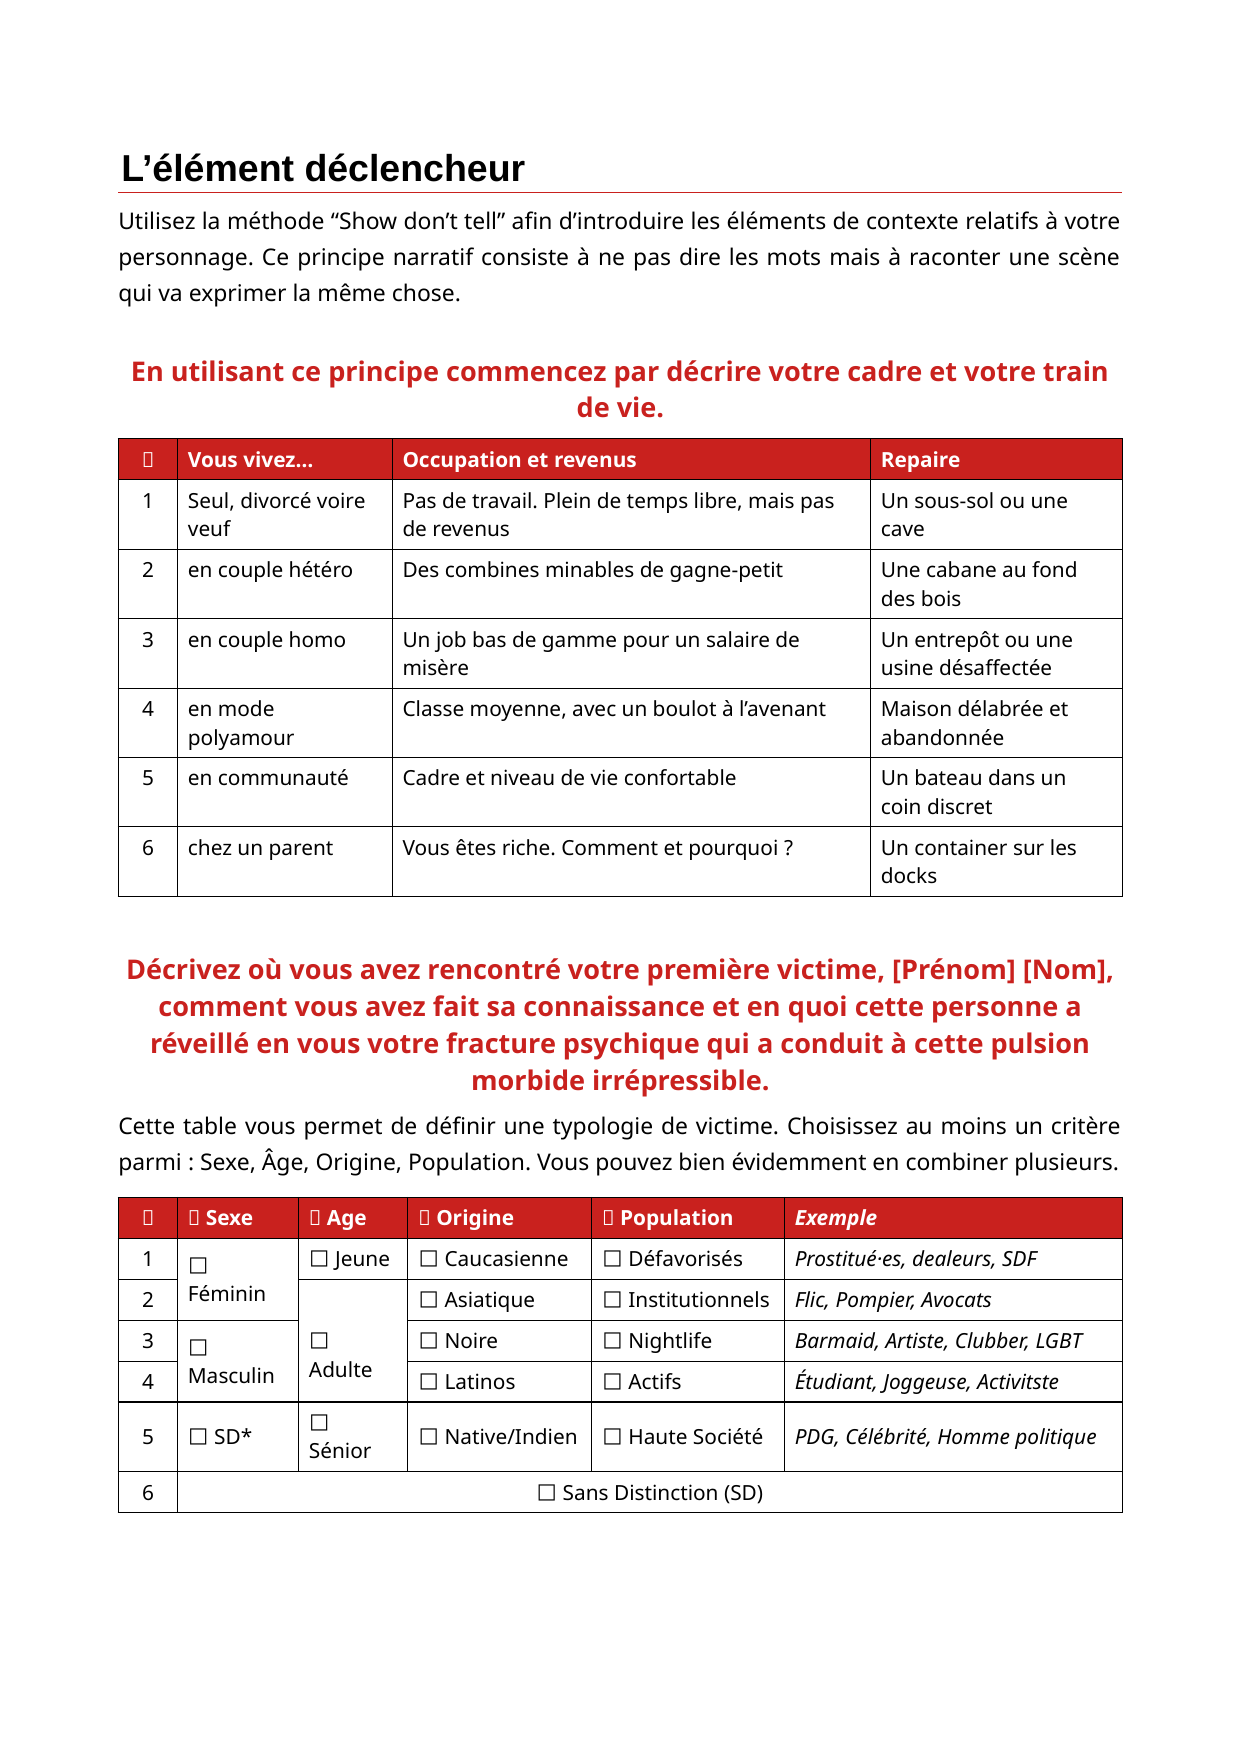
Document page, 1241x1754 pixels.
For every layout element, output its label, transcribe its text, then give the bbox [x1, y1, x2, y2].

table_cell Flic, Pompier, Avocats [785, 1280, 1122, 1319]
subtitle En utilisant ce principe commencez par décrire votre cadre et votre train de vie. [118, 352, 1122, 426]
table_cell Cadre et niveau de vie confortable [393, 758, 870, 826]
table_cell ⬜ Native/Indien [408, 1403, 591, 1471]
table_cell ⬜ Sans Distinction (SD) [178, 1472, 1122, 1512]
table_cell PDG, Célébrité, Homme politique [785, 1403, 1122, 1471]
table_cell 6 [119, 1472, 177, 1512]
table_cell 5 [119, 758, 177, 826]
table_cell 2 [119, 1280, 177, 1319]
table_cell ⬜ Asiatique [408, 1280, 591, 1319]
table_cell Barmaid, Artiste, Clubber, LGBT [785, 1321, 1122, 1361]
table_cell ⬜ Actifs [592, 1362, 784, 1401]
table_cell Étudiant, Joggeuse, Activitste [785, 1362, 1122, 1401]
table_cell ⬜ Sénior [299, 1403, 407, 1471]
table_cell Des combines minables de gagne-petit [393, 550, 870, 618]
table_cell chez un parent [178, 827, 392, 896]
table_cell ⬜ Caucasienne [408, 1239, 591, 1279]
table_cell 4 [119, 1362, 177, 1401]
table_cell en couple hétéro [178, 550, 392, 618]
table_cell 3 [119, 1321, 177, 1361]
table_cell en mode polyamour [178, 689, 392, 757]
table_cell Prostitué·es, dealeurs, SDF [785, 1239, 1122, 1279]
table_cell Un bateau dans un coin discret [871, 758, 1122, 826]
table_header  Age [299, 1198, 407, 1238]
table_cell ⬜ Noire [408, 1321, 591, 1361]
table_cell en couple homo [178, 619, 392, 687]
table_cell 4 [119, 689, 177, 757]
table_cell ⬜ SD* [178, 1403, 298, 1471]
table_header Occupation et revenus [393, 439, 870, 479]
table_cell 1 [119, 480, 177, 549]
table_cell ⬜ Nightlife [592, 1321, 784, 1361]
table_cell ⬜ Haute Société [592, 1403, 784, 1471]
table_cell ⬜ Défavorisés [592, 1239, 784, 1279]
table_cell 3 [119, 619, 177, 687]
table_header  Population [592, 1198, 784, 1238]
table_cell ⬜ Latinos [408, 1362, 591, 1401]
table_header  Sexe [178, 1198, 298, 1238]
table_cell 5 [119, 1403, 177, 1471]
table_cell 2 [119, 550, 177, 618]
table_cell Maison délabrée et abandonnée [871, 689, 1122, 757]
table_cell ⬜ Adulte [299, 1280, 407, 1401]
table_cell Une cabane au fond des bois [871, 550, 1122, 618]
table_cell Classe moyenne, avec un boulot à l’avenant [393, 689, 870, 757]
table_cell 6 [119, 827, 177, 896]
table_header Exemple [785, 1198, 1122, 1238]
table_header  Origine [408, 1198, 591, 1238]
table_cell 1 [119, 1239, 177, 1279]
subtitle L’élément déclencheur [118, 143, 1122, 192]
table_header Repaire [871, 439, 1122, 479]
table_cell Un entrepôt ou une usine désaffectée [871, 619, 1122, 687]
table_cell ⬜ Institutionnels [592, 1280, 784, 1319]
table_header 🎲 [119, 1198, 177, 1238]
table_cell Seul, divorcé voire veuf [178, 480, 392, 549]
table_cell Vous êtes riche. Comment et pourquoi ? [393, 827, 870, 896]
table_header Vous vivez… [178, 439, 392, 479]
text Cette table vous permet de définir une typologie de victime. Choisissez au moins un critère parmi : Sexe, Âge, Origine, Population. Vous pouvez bien évidemment en combiner plusieurs. [118, 1110, 1122, 1177]
table_header 🎲 [119, 439, 177, 479]
table_cell ⬜ Féminin [178, 1239, 298, 1319]
table_cell Un job bas de gamme pour un salaire de misère [393, 619, 870, 687]
table_cell ⬜ Jeune [299, 1239, 407, 1279]
table_cell Un container sur les docks [871, 827, 1122, 896]
table_cell Un sous-sol ou une cave [871, 480, 1122, 549]
table_cell Pas de travail. Plein de temps libre, mais pas de revenus [393, 480, 870, 549]
table_cell ⬜ Masculin [178, 1321, 298, 1401]
text Utilisez la méthode “Show don’t tell” afin d’introduire les éléments de contexte relatifs à votre personnage. Ce principe narratif consiste à ne pas dire les mots mais à raconter une scène qui va exprimer la même chose. [118, 205, 1122, 308]
table_cell en communauté [178, 758, 392, 826]
subtitle Décrivez où vous avez rencontré votre première victime, [Prénom] [Nom], comment vous avez fait sa connaissance et en quoi cette personne a réveillé en vous votre fracture psychique qui a conduit à cette pulsion morbide irrépressible. [118, 950, 1122, 1098]
